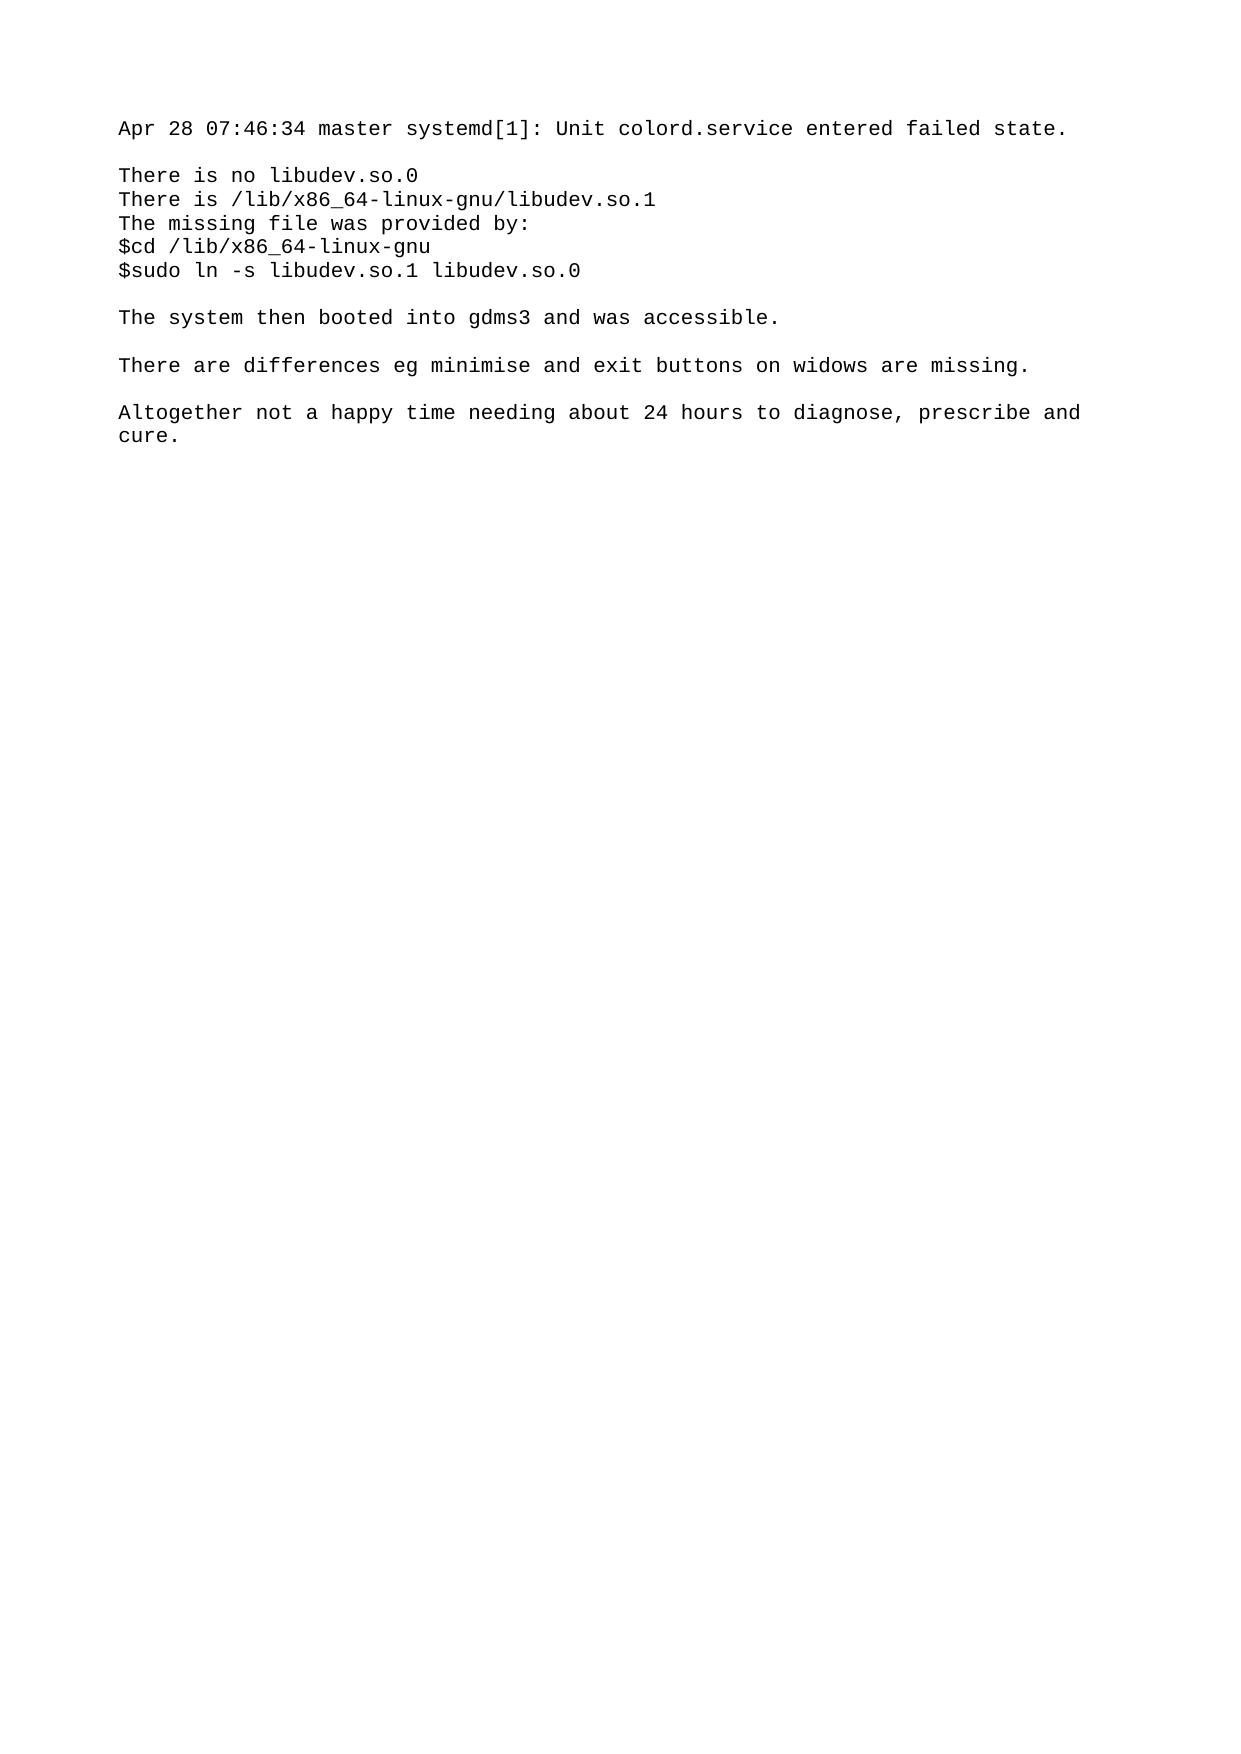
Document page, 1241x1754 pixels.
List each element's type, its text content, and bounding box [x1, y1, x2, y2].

text The missing file was provided by: [118, 213, 1122, 236]
text $cd /lib/x86_64-linux-gnu [118, 236, 1122, 260]
text $sudo ln -s libudev.so.1 libudev.so.0 [118, 260, 1122, 284]
text Apr 28 07:46:34 master systemd[1]: Unit colord.service entered failed state. [118, 118, 1122, 142]
text There is /lib/x86_64-linux-gnu/libudev.so.1 [118, 189, 1122, 213]
text There are differences eg minimise and exit buttons on widows are missing. [118, 354, 1122, 378]
text The system then booted into gdms3 and was accessible. [118, 307, 1122, 331]
text Altogether not a happy time needing about 24 hours to diagnose, prescribe and cure. [118, 402, 1122, 449]
text There is no libudev.so.0 [118, 165, 1122, 189]
